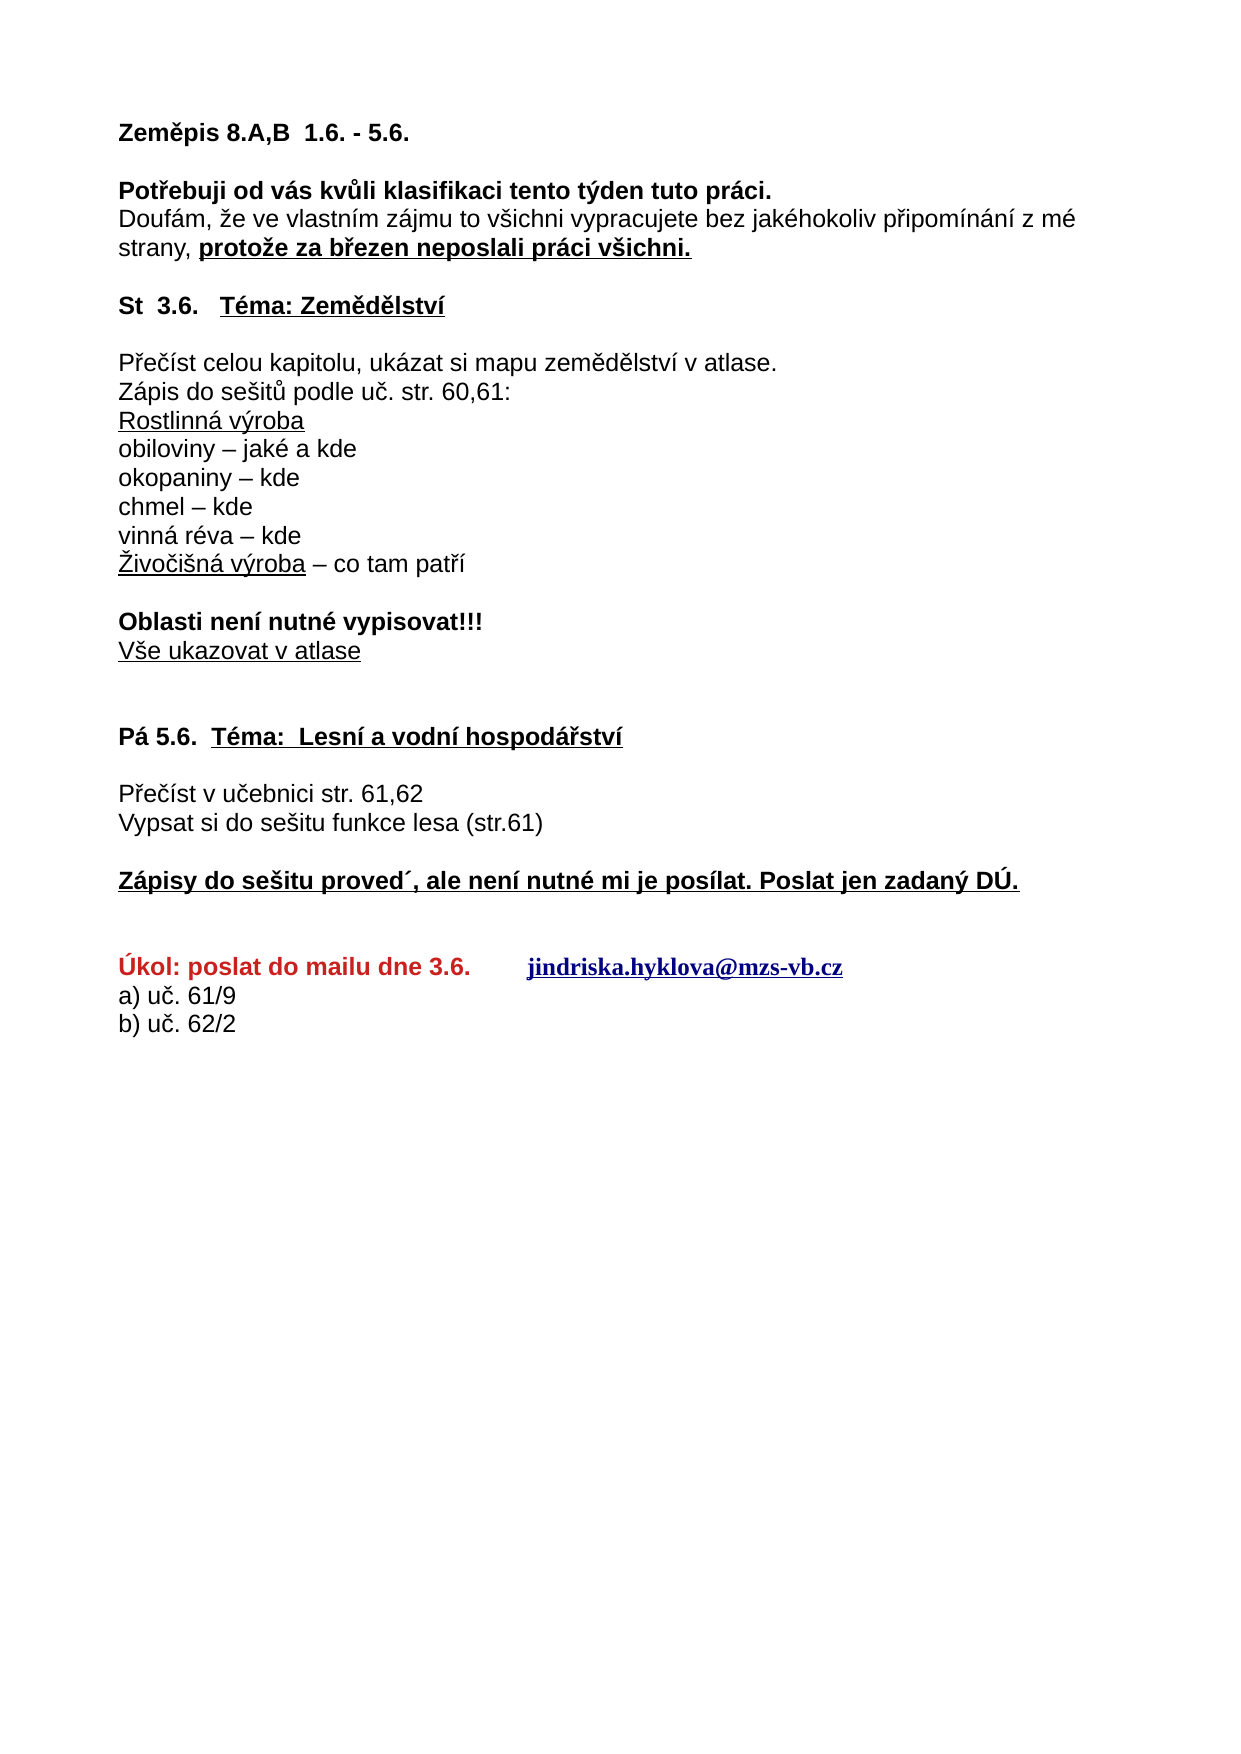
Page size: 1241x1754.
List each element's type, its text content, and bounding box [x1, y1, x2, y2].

text vinná réva – kde [118, 521, 1122, 549]
text Zeměpis 8.A,B 1.6. - 5.6. [118, 118, 1122, 147]
text Přečíst v učebnici str. 61,62 [118, 779, 1122, 808]
text Vše ukazovat v atlase [118, 636, 1122, 664]
text obiloviny – jaké a kde [118, 434, 1122, 463]
text b) uč. 62/2 [118, 1009, 1122, 1038]
text Rostlinná výroba [118, 406, 1122, 434]
text Oblasti není nutné vypisovat!!! [118, 607, 1122, 636]
text chmel – kde [118, 492, 1122, 521]
text Živočišná výroba – co tam patří [118, 549, 1122, 578]
text St 3.6. Téma: Zemědělství [118, 291, 1122, 319]
text Úkol: poslat do mailu dne 3.6. jindriska.hyklova@mzs-vb.cz [118, 952, 1122, 981]
text Vypsat si do sešitu funkce lesa (str.61) [118, 808, 1122, 837]
text okopaniny – kde [118, 463, 1122, 492]
text a) uč. 61/9 [118, 981, 1122, 1009]
text Doufám, že ve vlastním zájmu to všichni vypracujete bez jakéhokoliv připomínání z mé strany, protože za březen neposlali práci všichni. [118, 204, 1122, 262]
text Zápis do sešitů podle uč. str. 60,61: [118, 377, 1122, 406]
text Pá 5.6. Téma: Lesní a vodní hospodářství [118, 722, 1122, 751]
text Potřebuji od vás kvůli klasifikaci tento týden tuto práci. [118, 176, 1122, 204]
text Zápisy do sešitu proved´, ale není nutné mi je posílat. Poslat jen zadaný DÚ. [118, 866, 1122, 894]
text Přečíst celou kapitolu, ukázat si mapu zemědělství v atlase. [118, 348, 1122, 377]
